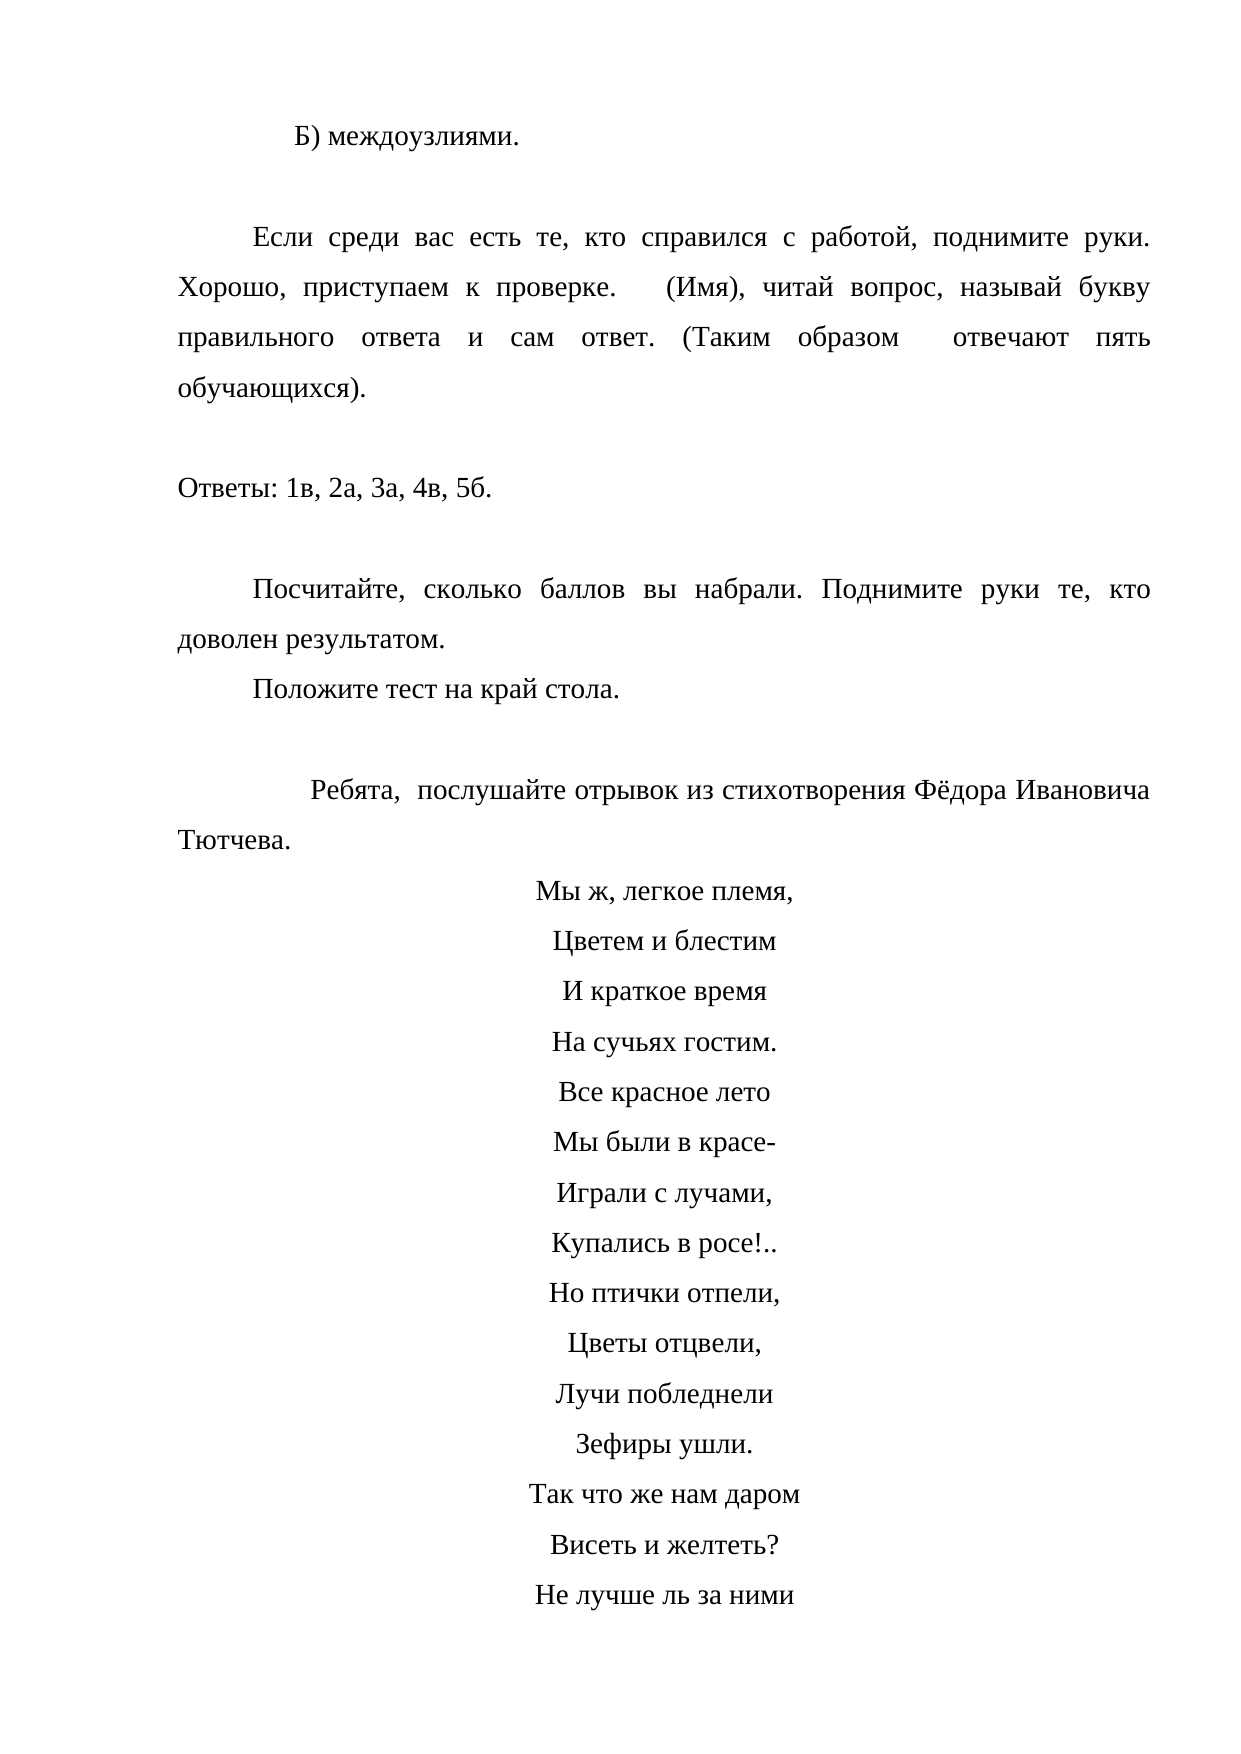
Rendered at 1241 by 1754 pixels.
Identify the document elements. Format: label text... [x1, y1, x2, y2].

text Если среди вас есть те, кто справился с работой, поднимите руки. Хорошо, приступаем к проверке. (Имя), читай вопрос, называй букву правильного ответа и сам ответ. (Таким образом отвечают пять обучающихся). [177, 219, 1152, 403]
text Не лучше ль за ними [177, 1577, 1152, 1611]
text Б) междоузлиями. [177, 118, 1152, 152]
text Висеть и желтеть? [177, 1527, 1152, 1560]
text И краткое время [177, 973, 1152, 1007]
text Играли с лучами, [177, 1175, 1152, 1208]
text Мы ж, легкое племя, [177, 873, 1152, 906]
text Лучи побледнели [177, 1376, 1152, 1409]
text Так что же нам даром [177, 1477, 1152, 1510]
text На сучьях гостим. [177, 1024, 1152, 1057]
text Цветем и блестим [177, 923, 1152, 957]
text Зефиры ушли. [177, 1426, 1152, 1460]
text Ответы: 1в, 2а, 3а, 4в, 5б. [177, 470, 1152, 504]
text Посчитайте, сколько баллов вы набрали. Поднимите руки те, кто доволен результатом. [177, 571, 1152, 655]
text Мы были в красе- [177, 1124, 1152, 1158]
text Цветы отцвели, [177, 1326, 1152, 1359]
text Купались в росе!.. [177, 1225, 1152, 1258]
text Положите тест на край стола. [177, 672, 1152, 705]
text Но птички отпели, [177, 1275, 1152, 1309]
text Все красное лето [177, 1074, 1152, 1108]
text Ребята, послушайте отрывок из стихотворения Фёдора Ивановича Тютчева. [177, 772, 1152, 856]
